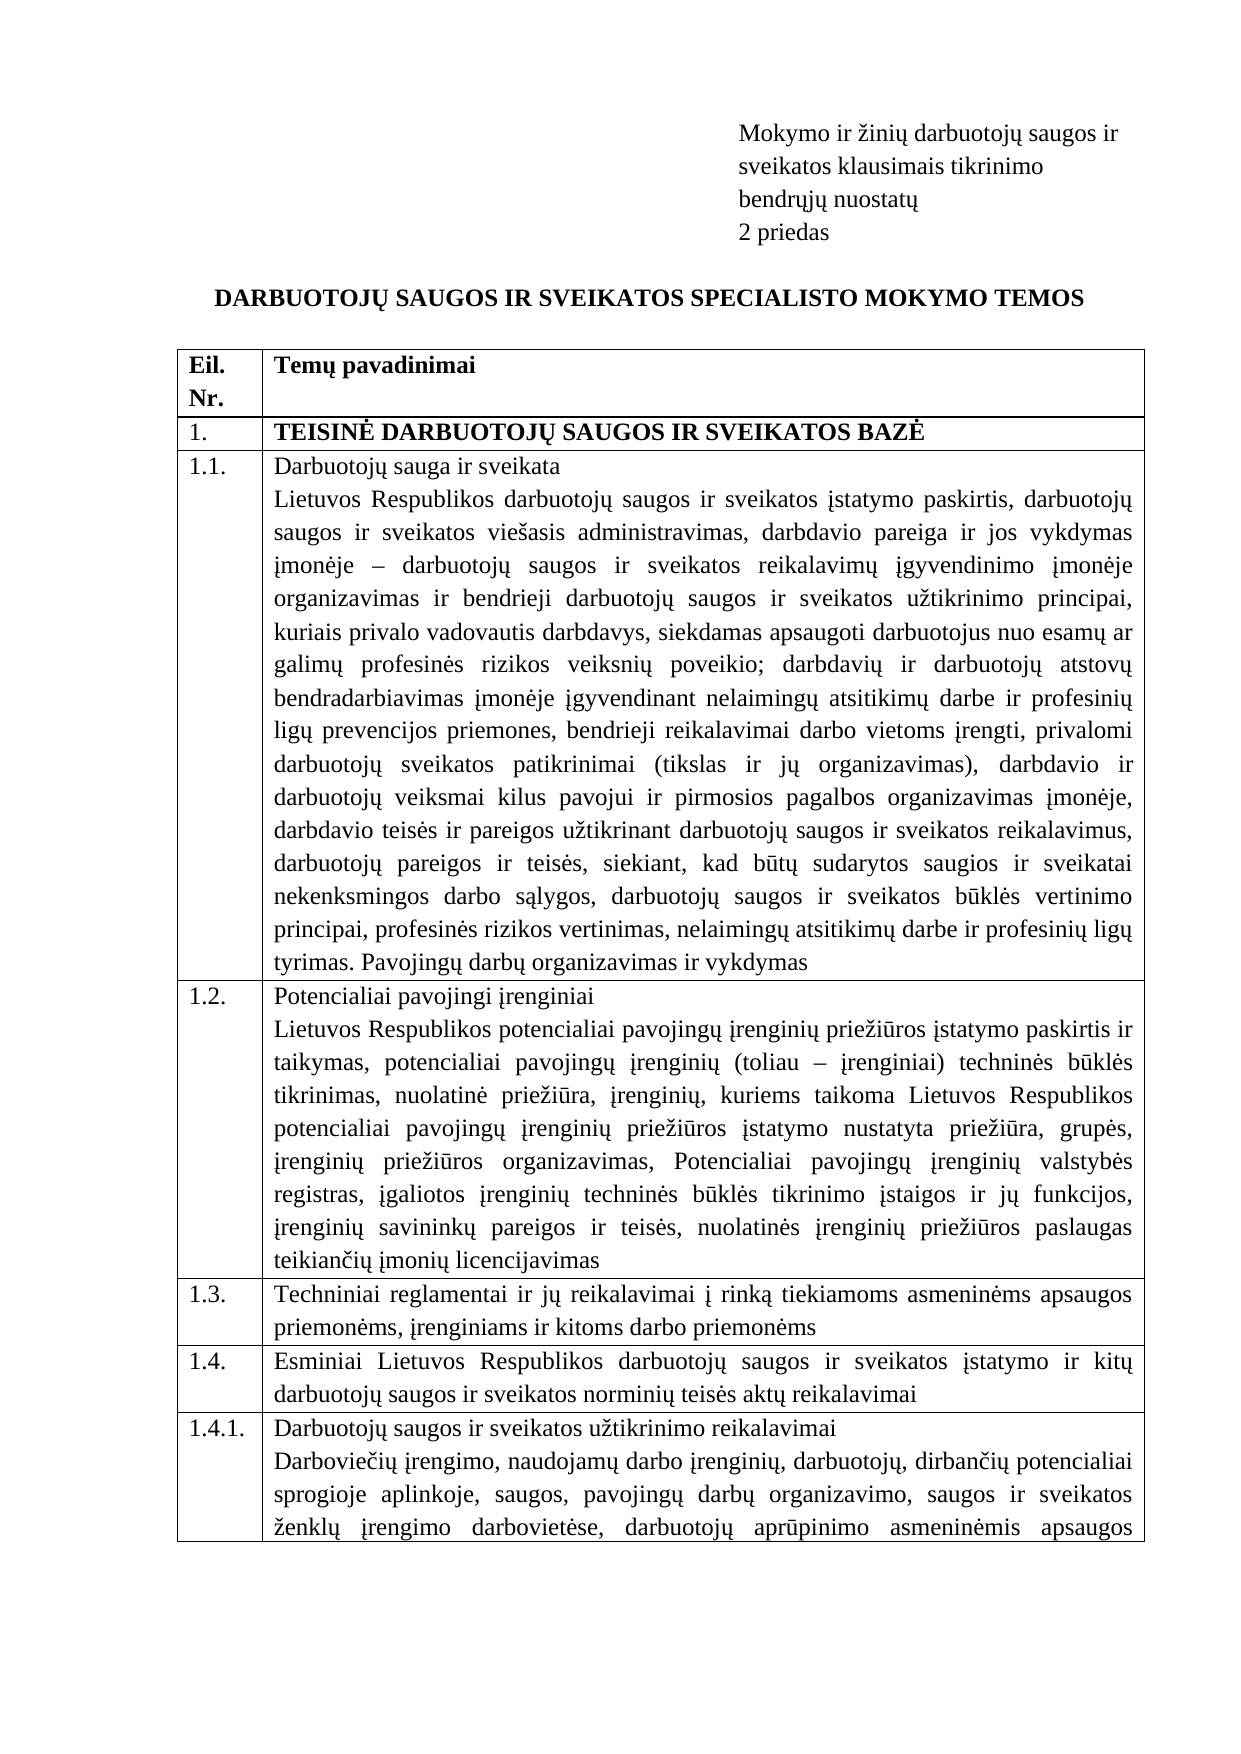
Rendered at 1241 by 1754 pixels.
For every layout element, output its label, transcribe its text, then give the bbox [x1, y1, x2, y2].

table_header Temų pavadinimai [263, 350, 1144, 416]
table_cell Darbuotojų saugos ir sveikatos užtikrinimo reikalavimai Darboviečių įrengimo, naudojamų darbo įrenginių, darbuotojų, dirbančių potencialiai sprogioje aplinkoje, saugos, pavojingų darbų organizavimo, saugos ir sveikatos ženklų įrengimo darbovietėse, darbuotojų aprūpinimo asmeninėmis apsaugos [263, 1413, 1144, 1541]
table_cell Esminiai Lietuvos Respublikos darbuotojų saugos ir sveikatos įstatymo ir kitų darbuotojų saugos ir sveikatos norminių teisės aktų reikalavimai [263, 1346, 1144, 1412]
table_cell 1.1. [178, 451, 262, 980]
table_cell TEISINĖ DARBUOTOJŲ SAUGOS IR SVEIKATOS BAZĖ [263, 418, 1144, 450]
table_cell Potencialiai pavojingi įrenginiai Lietuvos Respublikos potencialiai pavojingų įrenginių priežiūros įstatymo paskirtis ir taikymas, potencialiai pavojingų įrenginių (toliau – įrenginiai) techninės būklės tikrinimas, nuolatinė priežiūra, įrenginių, kuriems taikoma Lietuvos Respublikos potencialiai pavojingų įrenginių priežiūros įstatymo nustatyta priežiūra, grupės, įrenginių priežiūros organizavimas, Potencialiai pavojingų įrenginių valstybės registras, įgaliotos įrenginių techninės būklės tikrinimo įstaigos ir jų funkcijos, įrenginių savininkų pareigos ir teisės, nuolatinės įrenginių priežiūros paslaugas teikiančių įmonių licencijavimas [263, 981, 1144, 1278]
table_header Eil. Nr. [178, 350, 262, 416]
table_cell 1.4.1. [178, 1413, 262, 1541]
text Mokymo ir žinių darbuotojų saugos ir sveikatos klausimais tikrinimo bendrųjų nuostatų [738, 118, 1122, 213]
text DARBUOTOJŲ SAUGOS IR SVEIKATOS SPECIALISTO MOKYMO TEMOS [177, 283, 1122, 312]
table_cell 1.4. [178, 1346, 262, 1412]
table_cell 1.3. [178, 1279, 262, 1345]
table_cell 1. [178, 418, 262, 450]
table_cell 1.2. [178, 981, 262, 1278]
text 2 priedas [738, 217, 1122, 246]
table_cell Darbuotojų sauga ir sveikata Lietuvos Respublikos darbuotojų saugos ir sveikatos įstatymo paskirtis, darbuotojų saugos ir sveikatos viešasis administravimas, darbdavio pareiga ir jos vykdymas įmonėje – darbuotojų saugos ir sveikatos reikalavimų įgyvendinimo įmonėje organizavimas ir bendrieji darbuotojų saugos ir sveikatos užtikrinimo principai, kuriais privalo vadovautis darbdavys, siekdamas apsaugoti darbuotojus nuo esamų ar galimų profesinės rizikos veiksnių poveikio; darbdavių ir darbuotojų atstovų bendradarbiavimas įmonėje įgyvendinant nelaimingų atsitikimų darbe ir profesinių ligų prevencijos priemones, bendrieji reikalavimai darbo vietoms įrengti, privalomi darbuotojų sveikatos patikrinimai (tikslas ir jų organizavimas), darbdavio ir darbuotojų veiksmai kilus pavojui ir pirmosios pagalbos organizavimas įmonėje, darbdavio teisės ir pareigos užtikrinant darbuotojų saugos ir sveikatos reikalavimus, darbuotojų pareigos ir teisės, siekiant, kad būtų sudarytos saugios ir sveikatai nekenksmingos darbo sąlygos, darbuotojų saugos ir sveikatos būklės vertinimo principai, profesinės rizikos vertinimas, nelaimingų atsitikimų darbe ir profesinių ligų tyrimas. Pavojingų darbų organizavimas ir vykdymas [263, 451, 1144, 980]
table_cell Techniniai reglamentai ir jų reikalavimai į rinką tiekiamoms asmeninėms apsaugos priemonėms, įrenginiams ir kitoms darbo priemonėms [263, 1279, 1144, 1345]
